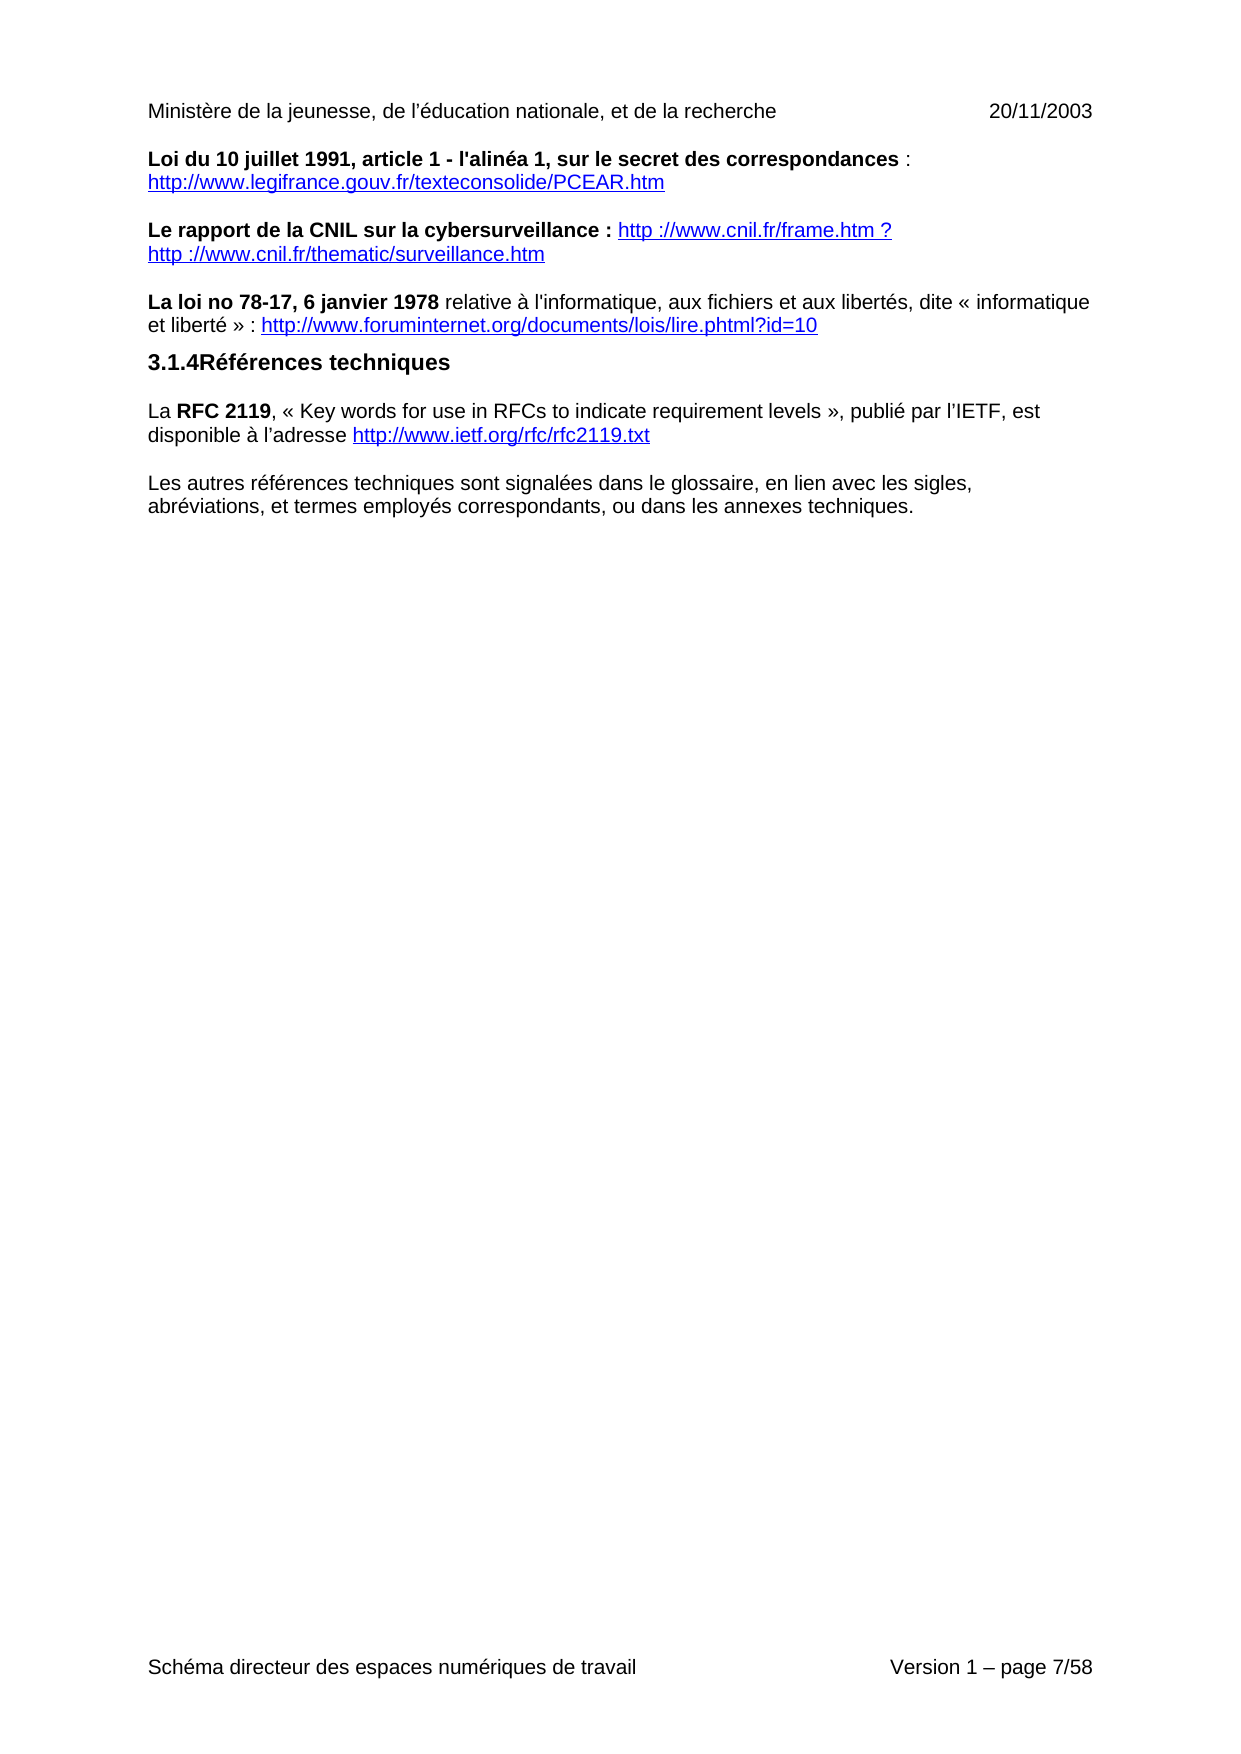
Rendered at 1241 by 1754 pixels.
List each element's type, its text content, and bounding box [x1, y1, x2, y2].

text Loi du 10 juillet 1991, article 1 - l'alinéa 1, sur le secret des correspondances : http://www.legifrance.gouv.fr/texteconsolide/PCEAR.htm [148, 148, 1092, 194]
subtitle Références techniques [148, 349, 1092, 375]
text Les autres références techniques sont signalées dans le glossaire, en lien avec les sigles, abréviations, et termes employés correspondants, ou dans les annexes techniques. [148, 471, 1092, 518]
text Le rapport de la CNIL sur la cybersurveillance : http ://www.cnil.fr/frame.htm ?http ://www.cnil.fr/thematic/surveillance.htm [148, 219, 1092, 266]
text La RFC 2119, « Key words for use in RFCs to indicate requirement levels », publié par l’IETF, est disponible à l’adresse http://www.ietf.org/rfc/rfc2119.txt [148, 400, 1092, 446]
text La loi no 78-17, 6 janvier 1978 relative à l'informatique, aux fichiers et aux libertés, dite « informatique et liberté » : http://www.foruminternet.org/documents/lois/lire.phtml?id=10 [148, 291, 1092, 337]
